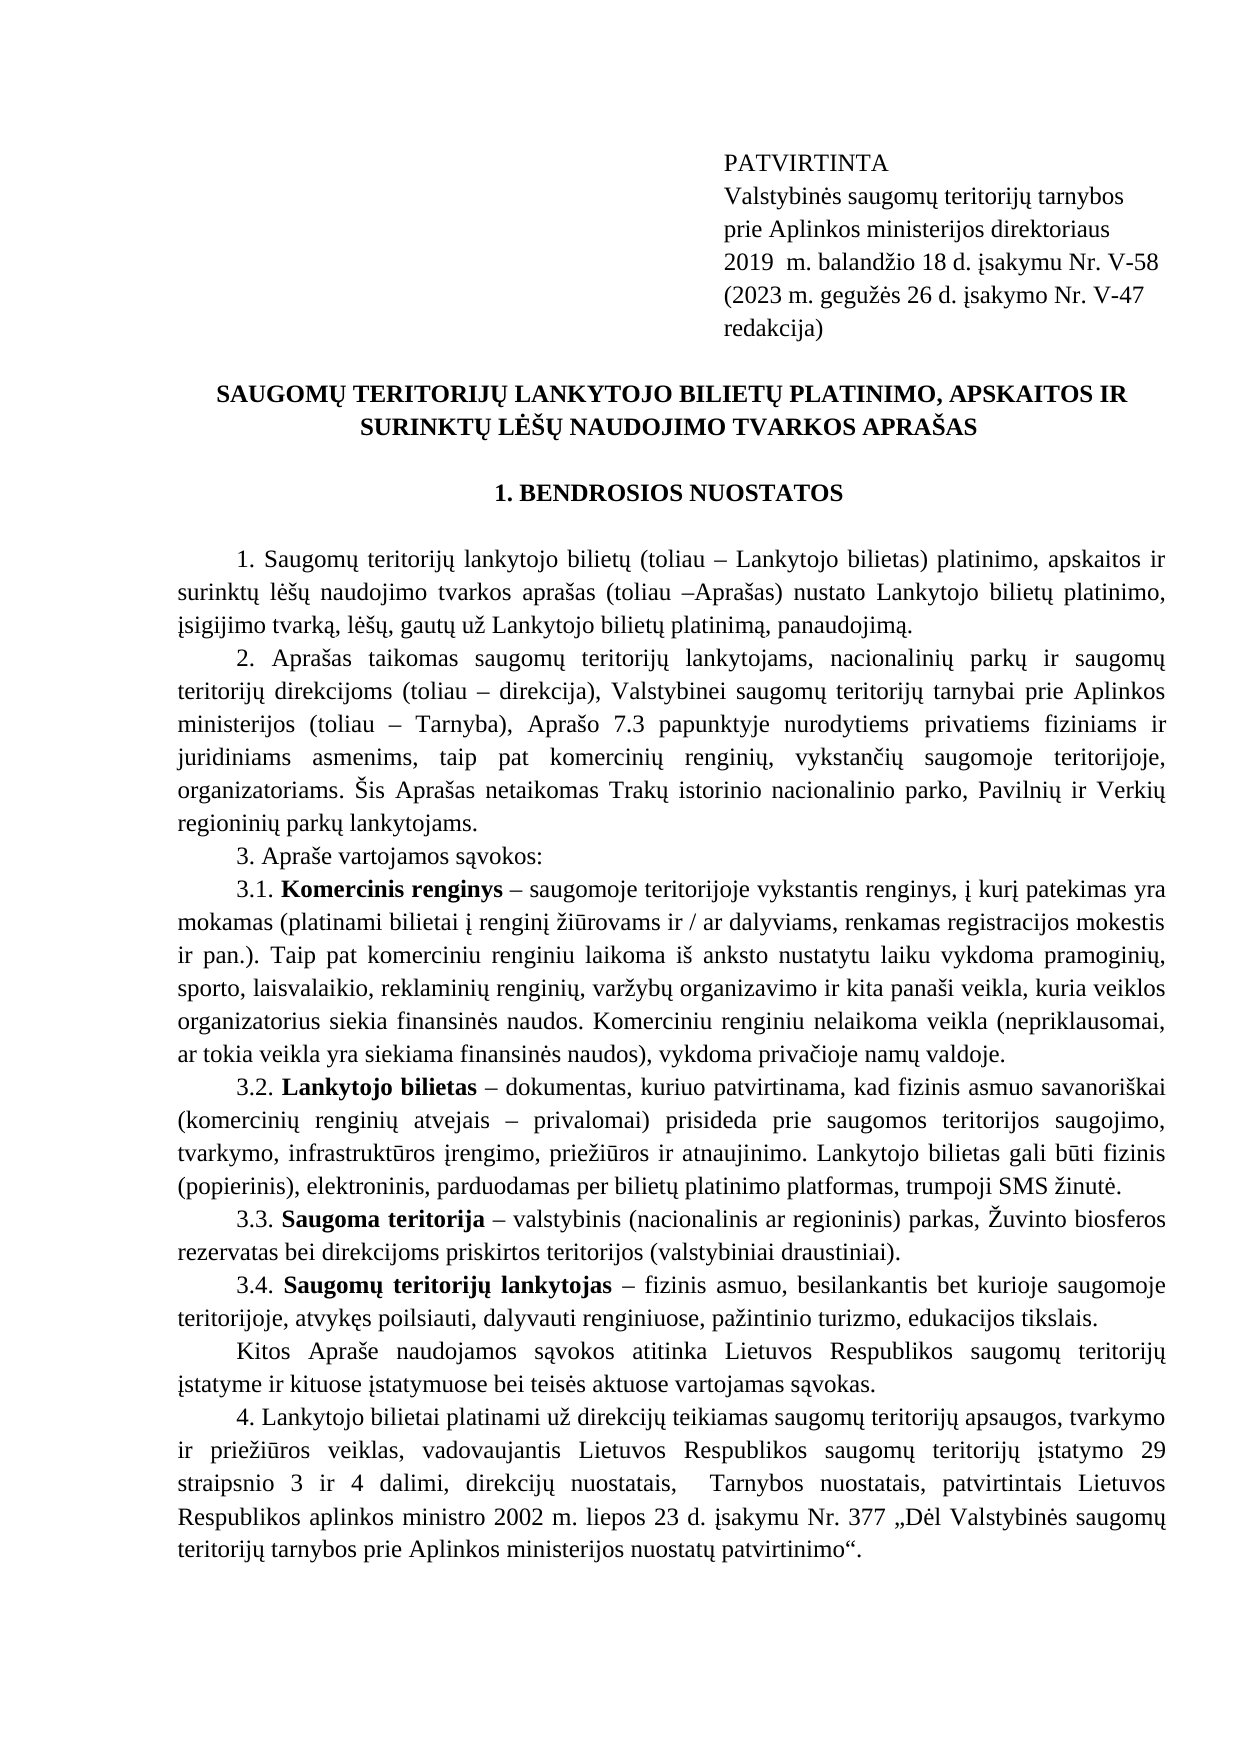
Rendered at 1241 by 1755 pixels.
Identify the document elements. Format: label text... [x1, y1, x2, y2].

text 3.3. Saugoma teritorija – valstybinis (nacionalinis ar regioninis) parkas, Žuvinto biosferos rezervatas bei direkcijoms priskirtos teritorijos (valstybiniai draustiniai). [177, 1204, 1167, 1266]
text prie Aplinkos ministerijos direktoriaus [709, 214, 1167, 242]
text Kitos Apraše naudojamos sąvokos atitinka Lietuvos Respublikos saugomų teritorijų įstatyme ir kituose įstatymuose bei teisės aktuose vartojamas sąvokas. [177, 1336, 1167, 1398]
text 3.2. Lankytojo bilietas – dokumentas, kuriuo patvirtinama, kad fizinis asmuo savanoriškai (komercinių renginių atvejais – privalomai) prisideda prie saugomos teritorijos saugojimo, tvarkymo, infrastruktūros įrengimo, priežiūros ir atnaujinimo. Lankytojo bilietas gali būti fizinis (popierinis), elektroninis, parduodamas per bilietų platinimo platformas, trumpoji SMS žinutė. [177, 1072, 1167, 1200]
text 3.1. Komercinis renginys – saugomoje teritorijoje vykstantis renginys, į kurį patekimas yra mokamas (platinami bilietai į renginį žiūrovams ir / ar dalyviams, renkamas registracijos mokestis ir pan.). Taip pat komerciniu renginiu laikoma iš anksto nustatytu laiku vykdoma pramoginių, sporto, laisvalaikio, reklaminių renginių, varžybų organizavimo ir kita panaši veikla, kuria veiklos organizatorius siekia finansinės naudos. Komerciniu renginiu nelaikoma veikla (nepriklausomai, ar tokia veikla yra siekiama finansinės naudos), vykdoma privačioje namų valdoje. [177, 874, 1167, 1068]
text (2023 m. gegužės 26 d. įsakymo Nr. V-47 [709, 280, 1167, 308]
text 3.4. Saugomų teritorijų lankytojas – fizinis asmuo, besilankantis bet kurioje saugomoje teritorijoje, atvykęs poilsiauti, dalyvauti renginiuose, pažintinio turizmo, edukacijos tikslais. [177, 1270, 1167, 1332]
text 1. Saugomų teritorijų lankytojo bilietų (toliau – Lankytojo bilietas) platinimo, apskaitos ir surinktų lėšų naudojimo tvarkos aprašas (toliau –Aprašas) nustato Lankytojo bilietų platinimo, įsigijimo tvarką, lėšų, gautų už Lankytojo bilietų platinimą, panaudojimą. [177, 544, 1167, 639]
text 4. Lankytojo bilietai platinami už direkcijų teikiamas saugomų teritorijų apsaugos, tvarkymo ir priežiūros veiklas, vadovaujantis Lietuvos Respublikos saugomų teritorijų įstatymo 29 straipsnio 3 ir 4 dalimi, direkcijų nuostatais, Tarnybos nuostatais, patvirtintais Lietuvos Respublikos aplinkos ministro 2002 m. liepos 23 d. įsakymu Nr. 377 „Dėl Valstybinės saugomų teritorijų tarnybos prie Aplinkos ministerijos nuostatų patvirtinimo“. [177, 1402, 1167, 1563]
text Valstybinės saugomų teritorijų tarnybos [709, 181, 1167, 209]
text PATVIRTINTA [634, 148, 1167, 176]
text 1. BENDROSIOS NUOSTATOS [177, 478, 1167, 507]
text 2019 m. balandžio 18 d. įsakymu Nr. V-58 [709, 247, 1167, 276]
text 2. Aprašas taikomas saugomų teritorijų lankytojams, nacionalinių parkų ir saugomų teritorijų direkcijoms (toliau – direkcija), Valstybinei saugomų teritorijų tarnybai prie Aplinkos ministerijos (toliau – Tarnyba), Aprašo 7.3 papunktyje nurodytiems privatiems fiziniams ir juridiniams asmenims, taip pat komercinių renginių, vykstančių saugomoje teritorijoje, organizatoriams. Šis Aprašas netaikomas Trakų istorinio nacionalinio parko, Pavilnių ir Verkių regioninių parkų lankytojams. [177, 643, 1167, 837]
text SAUGOMŲ TERITORIJŲ LANKYTOJO BILIETŲ PLATINIMO, APSKAITOS IR SURINKTŲ LĖŠŲ NAUDOJIMO TVARKOS APRAŠAS [177, 379, 1167, 441]
text 3. Apraše vartojamos sąvokos: [177, 841, 1167, 870]
text redakcija) [709, 313, 1167, 342]
